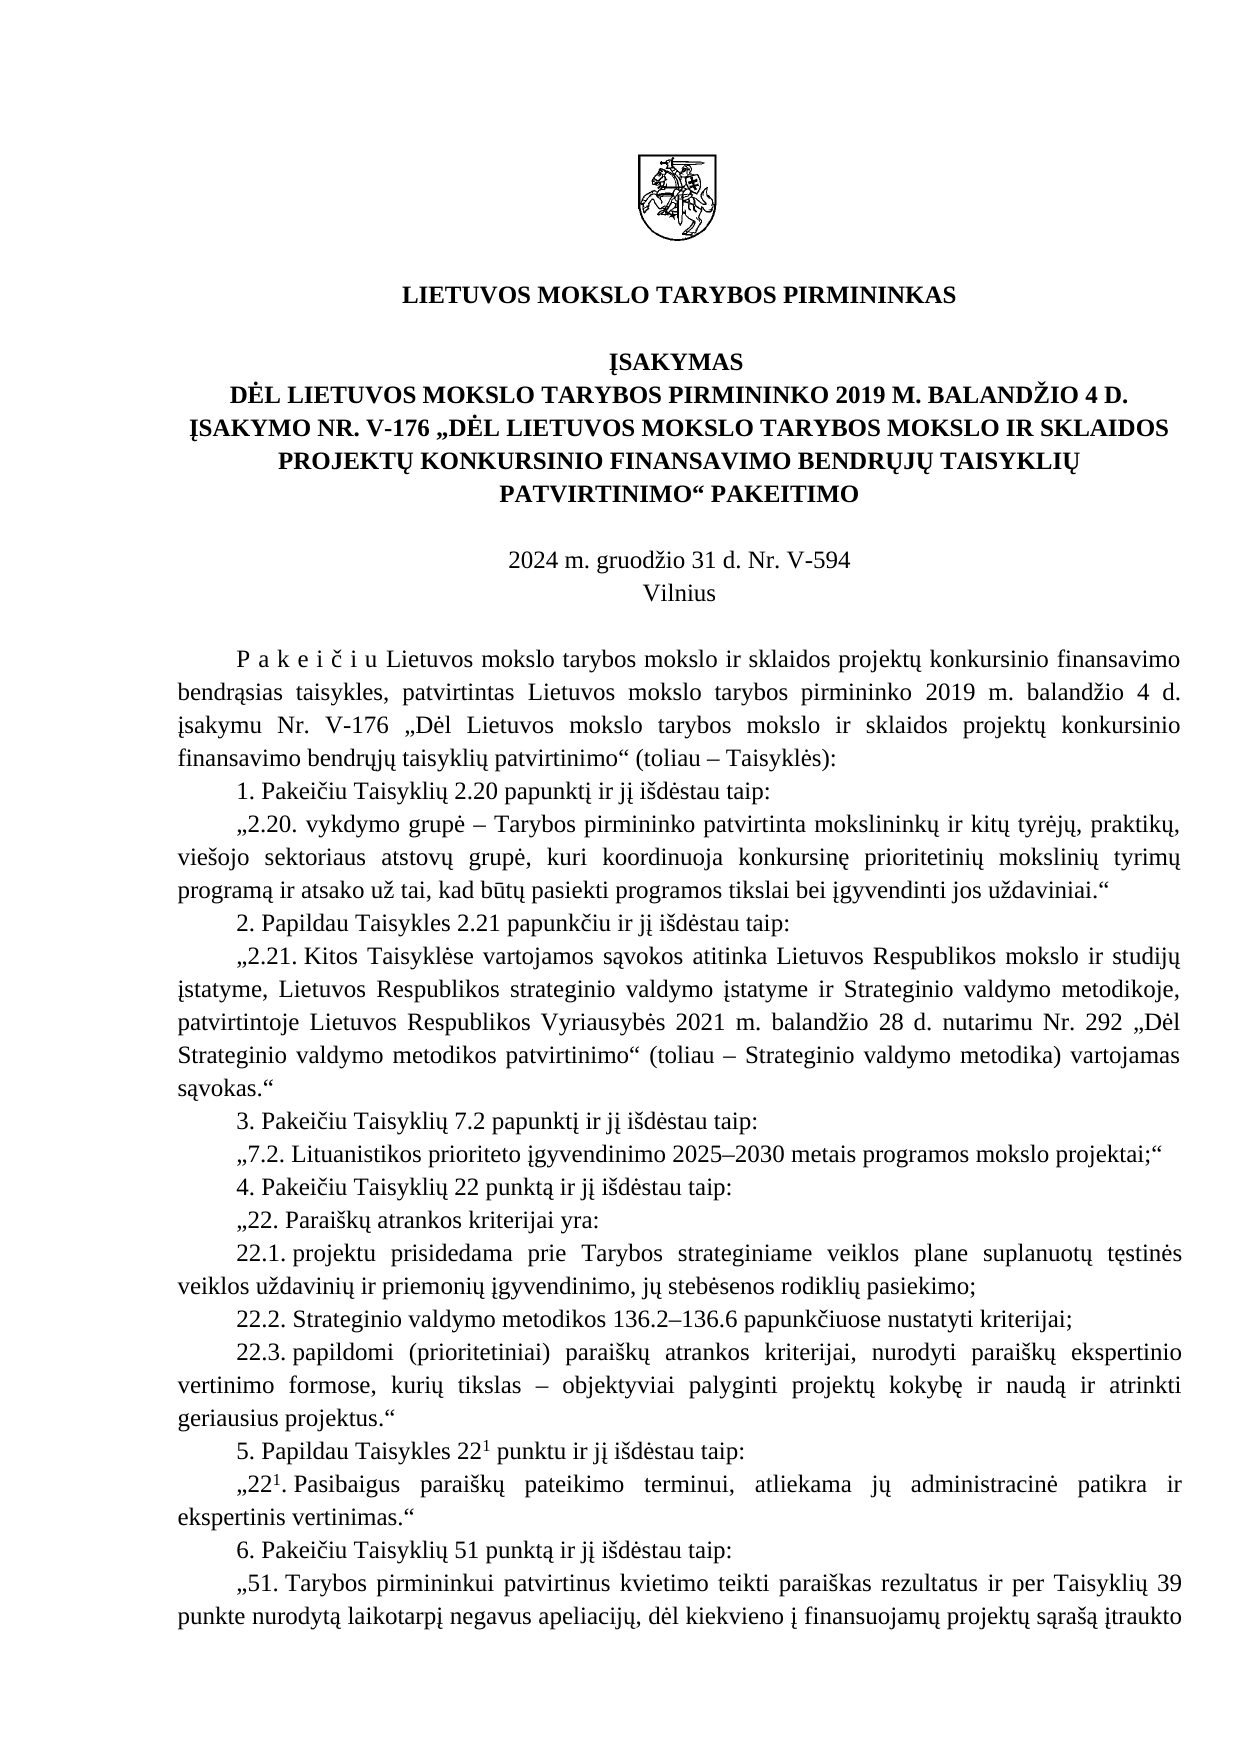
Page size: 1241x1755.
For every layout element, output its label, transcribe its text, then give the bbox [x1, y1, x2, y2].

text „2.21. Kitos Taisyklėse vartojamos sąvokos atitinka Lietuvos Respublikos mokslo ir studijų įstatyme, Lietuvos Respublikos strateginio valdymo įstatyme ir Strateginio valdymo metodikoje, patvirtintoje Lietuvos Respublikos Vyriausybės 2021 m. balandžio 28 d. nutarimu Nr. 292 „Dėl Strateginio valdymo metodikos patvirtinimo“ (toliau – Strateginio valdymo metodika) vartojamas sąvokas.“ [177, 941, 1181, 1102]
text 1. Pakeičiu Taisyklių 2.20 papunktį ir jį išdėstau taip: [177, 776, 1181, 805]
text P a k e i č i u Lietuvos mokslo tarybos mokslo ir sklaidos projektų konkursinio finansavimo bendrąsias taisykles, patvirtintas Lietuvos mokslo tarybos pirmininko 2019 m. balandžio 4 d. įsakymu Nr. V-176 „Dėl Lietuvos mokslo tarybos mokslo ir sklaidos projektų konkursinio finansavimo bendrųjų taisyklių patvirtinimo“ (toliau – Taisyklės): [177, 644, 1181, 772]
text „22. Paraiškų atrankos kriterijai yra: [177, 1205, 1183, 1234]
text LIETUVOS MOKSLO TARYBOS PIRMININKAS [177, 281, 1181, 309]
text dėl LIETUVOS MOKSLO TARYBOS PIRMININKO 2019 M. BALANDŽIO 4 D. įSAKYMO NR. V-176 „DĖL LIETUVOS MOKSLO TARYBOS MOKSLO IR SKLAIDOS PROJEKTŲ KONKURSINIO FINANSAVIMO BENDRŲJŲ TAISYKLIŲ PATVIRTINIMO“ PAKEITIMO [177, 380, 1181, 507]
text 4. Pakeičiu Taisyklių 22 punktą ir jį išdėstau taip: [177, 1172, 1183, 1201]
text „2.20. vykdymo grupė – Tarybos pirmininko patvirtinta mokslininkų ir kitų tyrėjų, praktikų, viešojo sektoriaus atstovų grupė, kuri koordinuoja konkursinę prioritetinių mokslinių tyrimų programą ir atsako už tai, kad būtų pasiekti programos tikslai bei įgyvendinti jos uždaviniai.“ [177, 809, 1181, 904]
text „51. Tarybos pirmininkui patvirtinus kvietimo teikti paraiškas rezultatus ir per Taisyklių 39 punkte nurodytą laikotarpį negavus apeliacijų, dėl kiekvieno į finansuojamų projektų sąrašą įtraukto [177, 1568, 1183, 1630]
text ĮSAKYMAS [177, 347, 1181, 375]
text 3. Pakeičiu Taisyklių 7.2 papunktį ir jį išdėstau taip: [177, 1106, 1183, 1135]
text 22.2. Strateginio valdymo metodikos 136.2–136.6 papunkčiuose nustatyti kriterijai; [177, 1304, 1183, 1333]
text 2. Papildau Taisykles 2.21 papunkčiu ir jį išdėstau taip: [177, 908, 1181, 937]
text Vilnius [177, 578, 1181, 607]
text 22.3. papildomi (prioritetiniai) paraiškų atrankos kriterijai, nurodyti paraiškų ekspertinio vertinimo formose, kurių tikslas – objektyviai palyginti projektų kokybę ir naudą ir atrinkti geriausius projektus.“ [177, 1337, 1183, 1432]
text „7.2. Lituanistikos prioriteto įgyvendinimo 2025–2030 metais programos mokslo projektai;“ [177, 1139, 1183, 1168]
text „221. Pasibaigus paraiškų pateikimo terminui, atliekama jų administracinė patikra ir ekspertinis vertinimas.“ [177, 1469, 1183, 1531]
text 6. Pakeičiu Taisyklių 51 punktą ir jį išdėstau taip: [177, 1535, 1183, 1564]
text 2024 m. gruodžio 31 d. Nr. V-594 [177, 545, 1181, 573]
text 5. Papildau Taisykles 221 punktu ir jį išdėstau taip: [177, 1436, 1183, 1465]
text 22.1. projektu prisidedama prie Tarybos strateginiame veiklos plane suplanuotų tęstinės veiklos uždavinių ir priemonių įgyvendinimo, jų stebėsenos rodiklių pasiekimo; [177, 1238, 1183, 1300]
